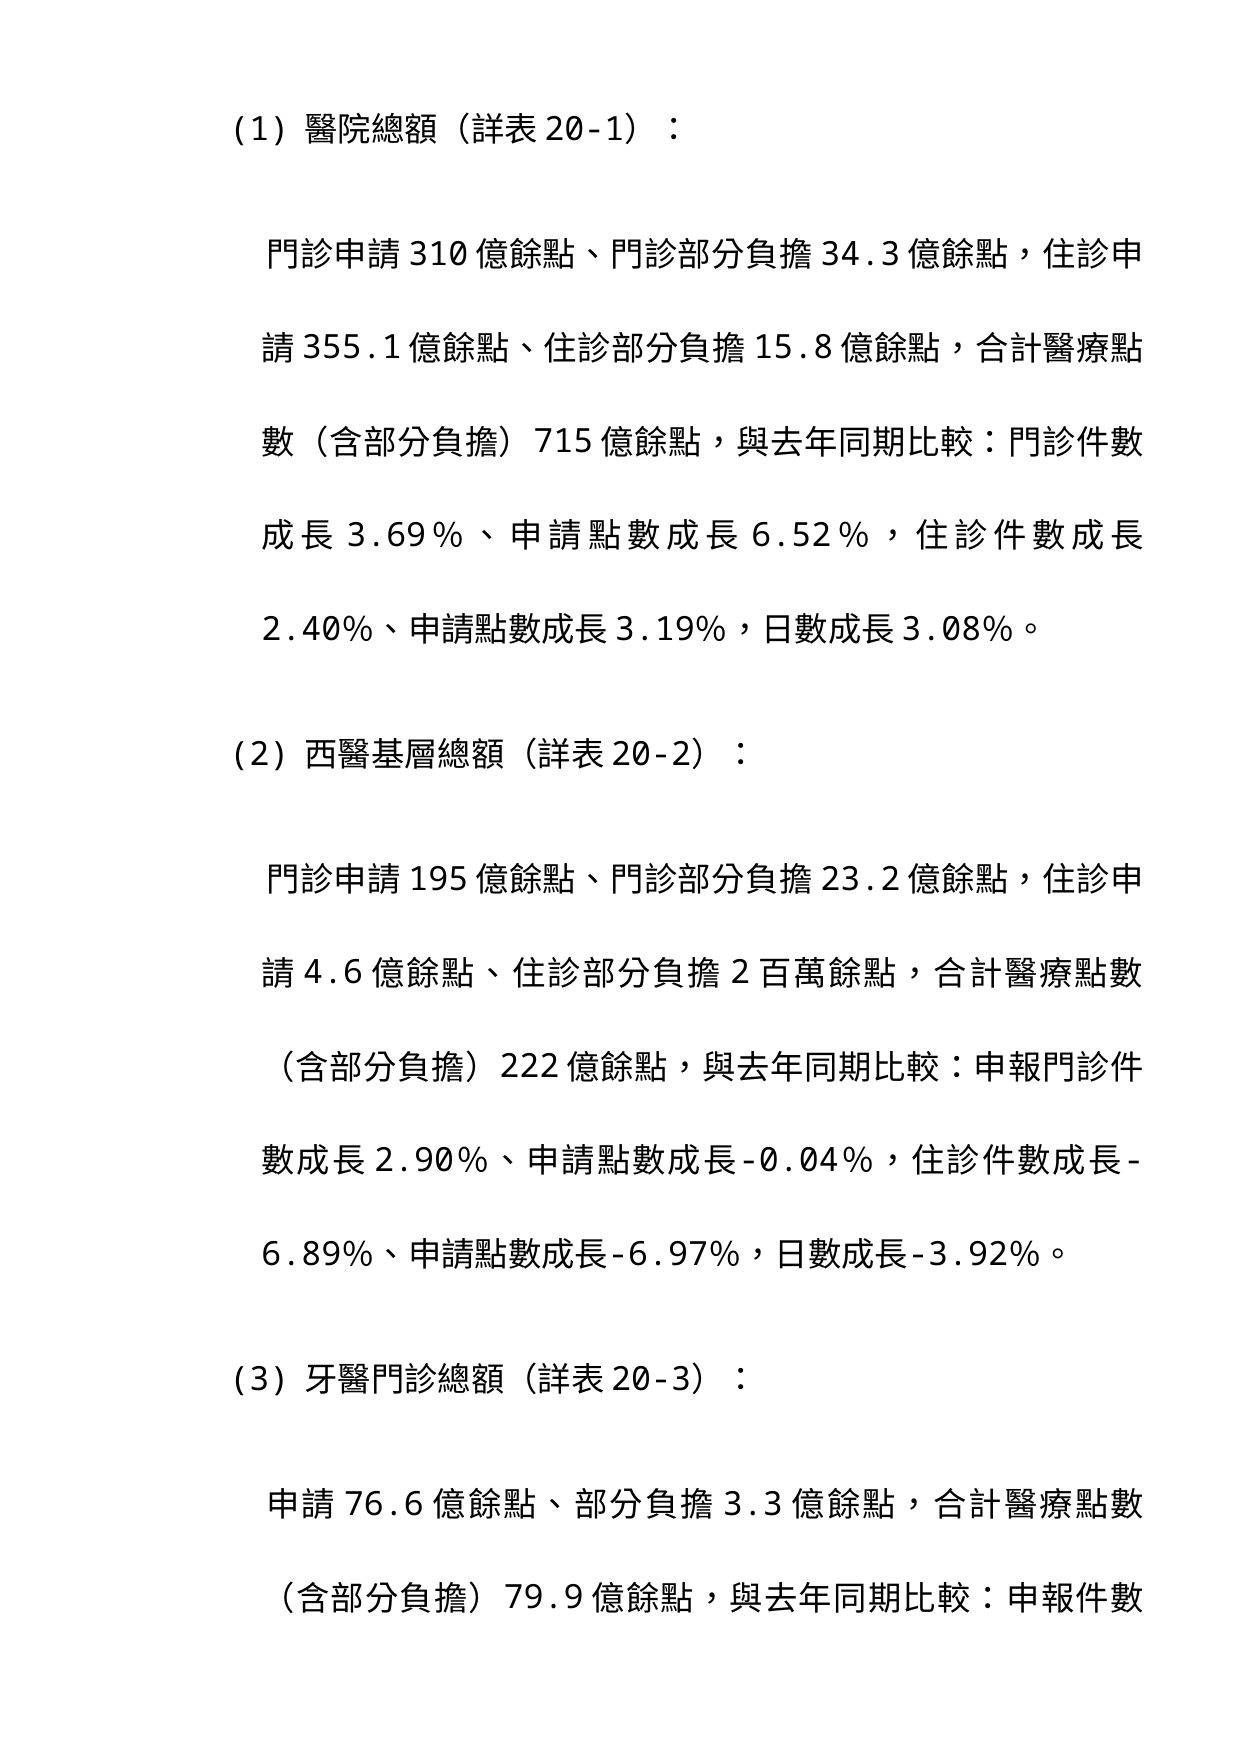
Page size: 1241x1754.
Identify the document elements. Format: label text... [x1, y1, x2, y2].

list 西醫基層總額（詳表20-2）： [229, 710, 1144, 773]
text 門診申請195億餘點、門診部分負擔23.2億餘點，住診申請4.6億餘點、住診部分負擔2百萬餘點，合計醫療點數（含部分負擔）222億餘點，與去年同期比較：申報門診件數成長2.90％、申請點數成長-0.04％，住診件數成長-6.89％、申請點數成長-6.97％，日數成長-3.92％。 [261, 835, 1144, 1273]
text 申請76.6億餘點、部分負擔3.3億餘點，合計醫療點數（含部分負擔）79.9億餘點，與去年同期比較：申報件數 [261, 1460, 1144, 1617]
text 門診申請310億餘點、門診部分負擔34.3億餘點，住診申請355.1億餘點、住診部分負擔15.8億餘點，合計醫療點數（含部分負擔）715億餘點，與去年同期比較：門診件數成長3.69％、申請點數成長6.52％，住診件數成長2.40％、申請點數成長3.19％，日數成長3.08％。 [261, 210, 1144, 648]
list 牙醫門診總額（詳表20-3）： [229, 1335, 1144, 1398]
list 醫院總額（詳表20-1）： [229, 85, 1144, 148]
